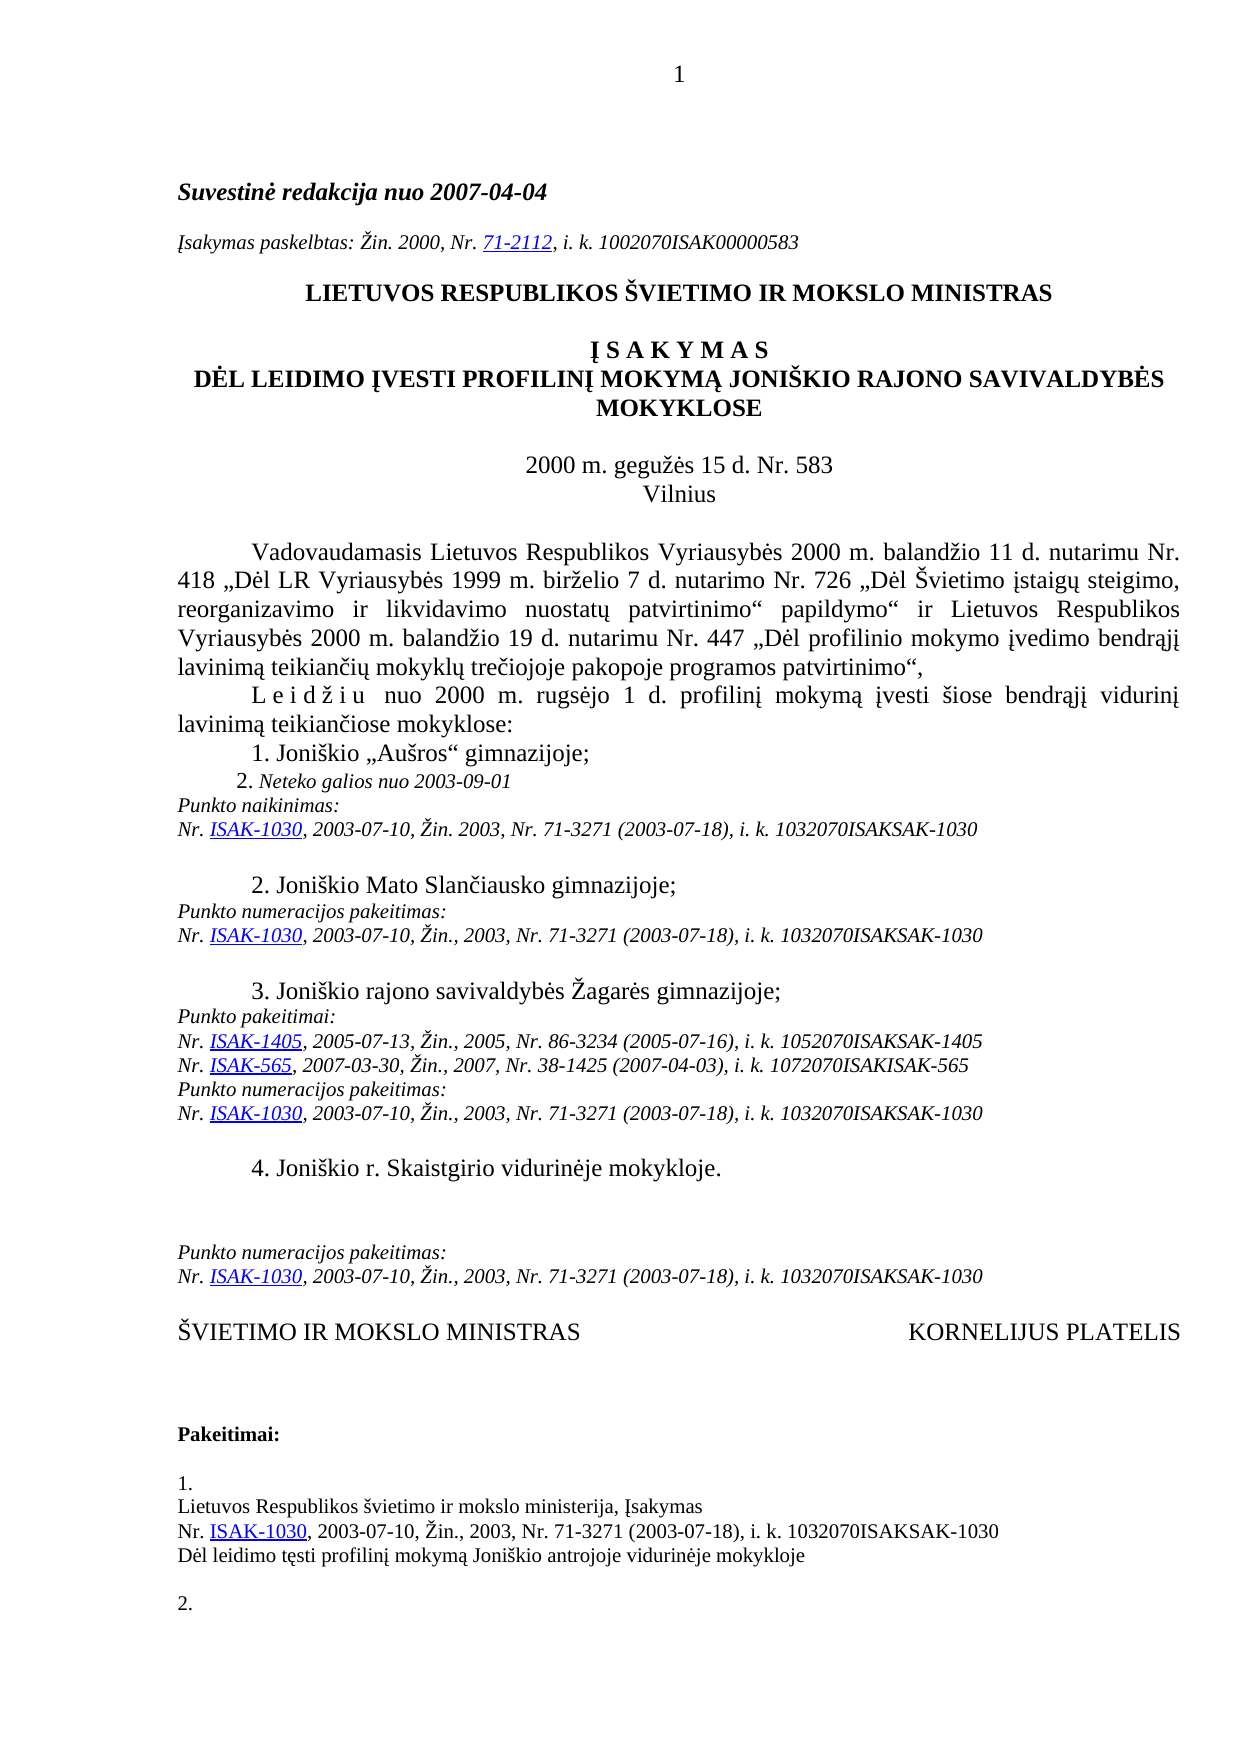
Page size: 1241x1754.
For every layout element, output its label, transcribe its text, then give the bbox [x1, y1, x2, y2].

text Nr. ISAK-565, 2007-03-30, Žin., 2007, Nr. 38-1425 (2007-04-03), i. k. 1072070ISAKISAK-565 [177, 1053, 1181, 1077]
text 2. Neteko galios nuo 2003-09-01 [177, 767, 1181, 793]
text Dėl leidimo tęsti profilinį mokymą Joniškio antrojoje vidurinėje mokykloje [177, 1543, 1181, 1567]
text Nr. ISAK-1030, 2003-07-10, Žin., 2003, Nr. 71-3271 (2003-07-18), i. k. 1032070ISAKSAK-1030 [177, 1101, 1181, 1125]
text Pakeitimai: [177, 1422, 1181, 1446]
text Nr. ISAK-1405, 2005-07-13, Žin., 2005, Nr. 86-3234 (2005-07-16), i. k. 1052070ISAKSAK-1405 [177, 1028, 1181, 1053]
text Punkto numeracijos pakeitimas: [177, 1240, 1181, 1264]
text Vadovaudamasis Lietuvos Respublikos Vyriausybės 2000 m. balandžio 11 d. nutarimu Nr. 418 „Dėl LR Vyriausybės 1999 m. birželio 7 d. nutarimo Nr. 726 „Dėl Švietimo įstaigų steigimo, reorganizavimo ir likvidavimo nuostatų patvirtinimo“ papildymo“ ir Lietuvos Respublikos Vyriausybės 2000 m. balandžio 19 d. nutarimu Nr. 447 „Dėl profilinio mokymo įvedimo bendrąjį lavinimą teikiančių mokyklų trečiojoje pakopoje programos patvirtinimo“, [177, 537, 1181, 681]
text Leidžiu nuo 2000 m. rugsėjo 1 d. profilinį mokymą įvesti šiose bendrąjį vidurinį lavinimą teikiančiose mokyklose: [177, 681, 1181, 738]
text Vilnius [177, 479, 1181, 508]
text Lietuvos Respublikos švietimo ir mokslo ministerija, Įsakymas [177, 1494, 1181, 1518]
text Punkto pakeitimai: [177, 1004, 1181, 1028]
text Į S A K Y M A S [177, 336, 1181, 364]
text Suvestinė redakcija nuo 2007-04-04 [177, 177, 1181, 206]
text 3. Joniškio rajono savivaldybės Žagarės gimnazijoje; [177, 976, 1181, 1004]
text 1. Joniškio „Aušros“ gimnazijoje; [177, 738, 1181, 767]
text Įsakymas paskelbtas: Žin. 2000, Nr. 71-2112, i. k. 1002070ISAK00000583 [177, 230, 1181, 254]
text 1. [177, 1470, 1181, 1494]
text 4. Joniškio r. Skaistgirio vidurinėje mokykloje. [177, 1153, 1181, 1182]
text Punkto numeracijos pakeitimas: [177, 899, 1181, 923]
text 2. [177, 1591, 1181, 1615]
text Nr. ISAK-1030, 2003-07-10, Žin., 2003, Nr. 71-3271 (2003-07-18), i. k. 1032070ISAKSAK-1030 [177, 1518, 1181, 1543]
text Nr. ISAK-1030, 2003-07-10, Žin., 2003, Nr. 71-3271 (2003-07-18), i. k. 1032070ISAKSAK-1030 [177, 923, 1181, 947]
text LIETUVOS RESPUBLIKOS ŠVIETIMO IR MOKSLO MINISTRAS [177, 278, 1181, 307]
text 2. Joniškio Mato Slančiausko gimnazijoje; [177, 870, 1181, 899]
text 2000 m. gegužės 15 d. Nr. 583 [177, 451, 1181, 479]
text DĖL LEIDIMO ĮVESTI PROFILINĮ MOKYMĄ JONIŠKIO RAJONO SAVIVALDYBĖS MOKYKLOSE [177, 364, 1181, 422]
text Nr. ISAK-1030, 2003-07-10, Žin. 2003, Nr. 71-3271 (2003-07-18), i. k. 1032070ISAKSAK-1030 [177, 817, 1181, 841]
text Punkto numeracijos pakeitimas: [177, 1077, 1181, 1101]
text Punkto naikinimas: [177, 793, 1181, 817]
text švietimo ir mokslo Ministras Kornelijus Platelis [177, 1317, 1181, 1345]
text Nr. ISAK-1030, 2003-07-10, Žin., 2003, Nr. 71-3271 (2003-07-18), i. k. 1032070ISAKSAK-1030 [177, 1264, 1181, 1288]
